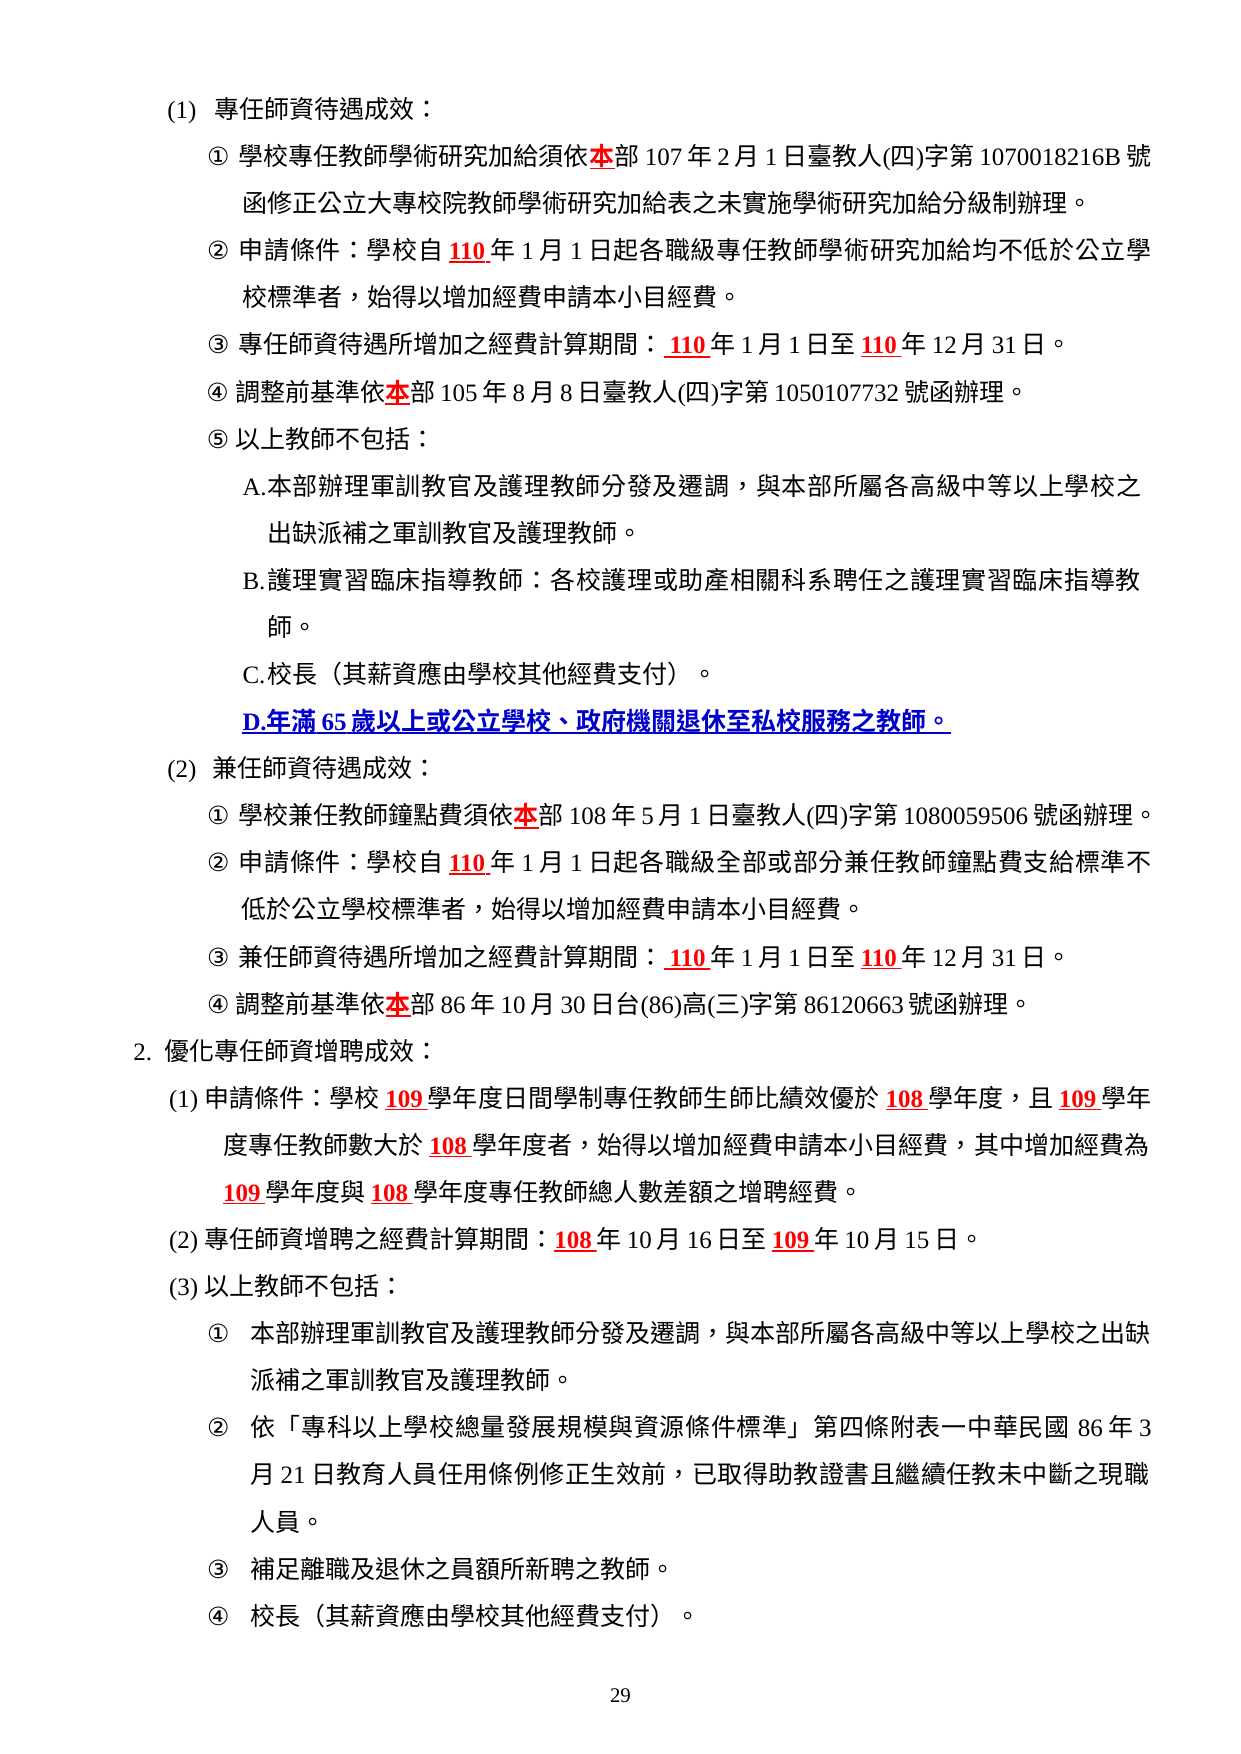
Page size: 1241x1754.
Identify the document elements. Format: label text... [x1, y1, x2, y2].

list 補足離職及退休之員額所新聘之教師。 [207, 1549, 1152, 1585]
list 校長（其薪資應由學校其他經費支付）。 [242, 654, 1141, 691]
list 以上教師不包括： [169, 1267, 1152, 1303]
list 校長（其薪資應由學校其他經費支付）。 [207, 1596, 1152, 1632]
list ④ 調整前基準依本部86年10月30日台(86)高(三)字第86120663號函辦理。 [207, 984, 1152, 1020]
list 優化專任師資增聘成效： [133, 1031, 1152, 1067]
list 兼任師資待遇所增加之經費計算期間： 110年1月1日至110年12月31日。 [207, 937, 1152, 973]
list 兼任師資待遇成效： [167, 749, 1152, 785]
list 申請條件：學校自110年1月1日起各職級全部或部分兼任教師鐘點費支給標準不低於公立學校標準者，始得以增加經費申請本小目經費。 [207, 843, 1152, 926]
text ④ 調整前基準依本部105年8月8日臺教人(四)字第1050107732號函辦理。 [206, 372, 1152, 408]
list 依「專科以上學校總量發展規模與資源條件標準」第四條附表一中華民國86年3月21日教育人員任用條例修正生效前，已取得助教證書且繼續任教未中斷之現職人員。 [207, 1408, 1152, 1538]
list 專任師資增聘之經費計算期間：108年10月16日至109年10月15日。 [169, 1219, 1152, 1256]
list 專任師資待遇所增加之經費計算期間： 110年1月1日至110年12月31日。 [207, 325, 1152, 361]
text ⑤ 以上教師不包括： [207, 419, 1152, 455]
list 學校專任教師學術研究加給須依本部107年2月1日臺教人(四)字第1070018216B號函修正公立大專校院教師學術研究加給表之未實施學術研究加給分級制辦理。 [207, 137, 1152, 220]
list 本部辦理軍訓教官及護理教師分發及遷調，與本部所屬各高級中等以上學校之出缺派補之軍訓教官及護理教師。 [242, 466, 1141, 549]
list 學校兼任教師鐘點費須依本部108年5月1日臺教人(四)字第1080059506號函辦理。 [207, 796, 1152, 832]
list 護理實習臨床指導教師：各校護理或助產相關科系聘任之護理實習臨床指導教師。 [242, 560, 1141, 644]
text D.年滿65歲以上或公立學校、政府機關退休至私校服務之教師。 [242, 702, 1141, 738]
list 本部辦理軍訓教官及護理教師分發及遷調，與本部所屬各高級中等以上學校之出缺派補之軍訓教官及護理教師。 [207, 1314, 1152, 1397]
list 申請條件：學校109學年度日間學制專任教師生師比績效優於108學年度，且109學年度專任教師數大於108學年度者，始得以增加經費申請本小目經費，其中增加經費為109學年度與108學年度專任教師總人數差額之增聘經費。 [169, 1078, 1152, 1209]
list 申請條件：學校自110年1月1日起各職級專任教師學術研究加給均不低於公立學校標準者，始得以增加經費申請本小目經費。 [207, 231, 1152, 314]
list 專任師資待遇成效： [167, 89, 1152, 126]
